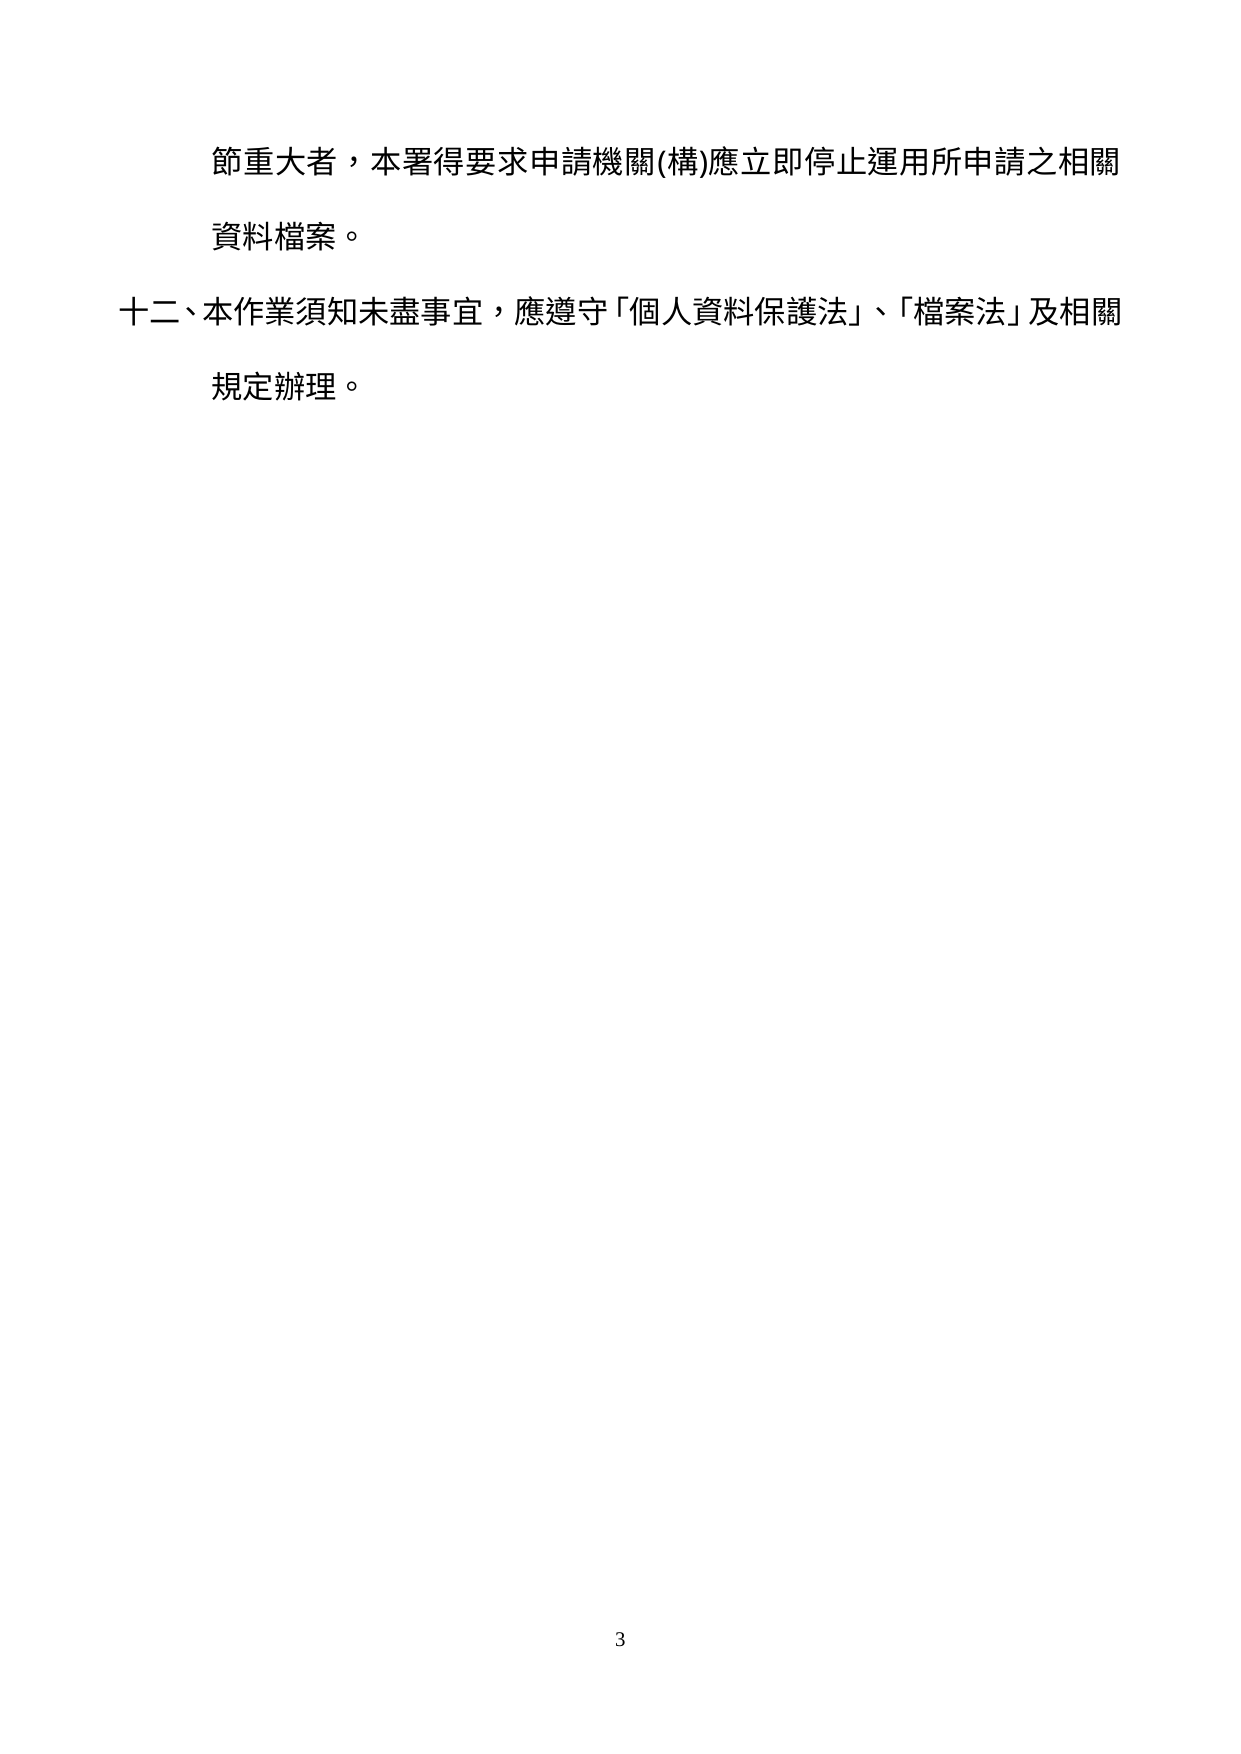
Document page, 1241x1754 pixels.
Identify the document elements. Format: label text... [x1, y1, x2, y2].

list 節重大者，本署得要求申請機關(構)應立即停止運用所申請之相關資料檔案。 [118, 123, 1122, 273]
list 十二、本作業須知未盡事宜，應遵守「個人資料保護法」、「檔案法」及相關規定辦理。 [118, 273, 1122, 423]
